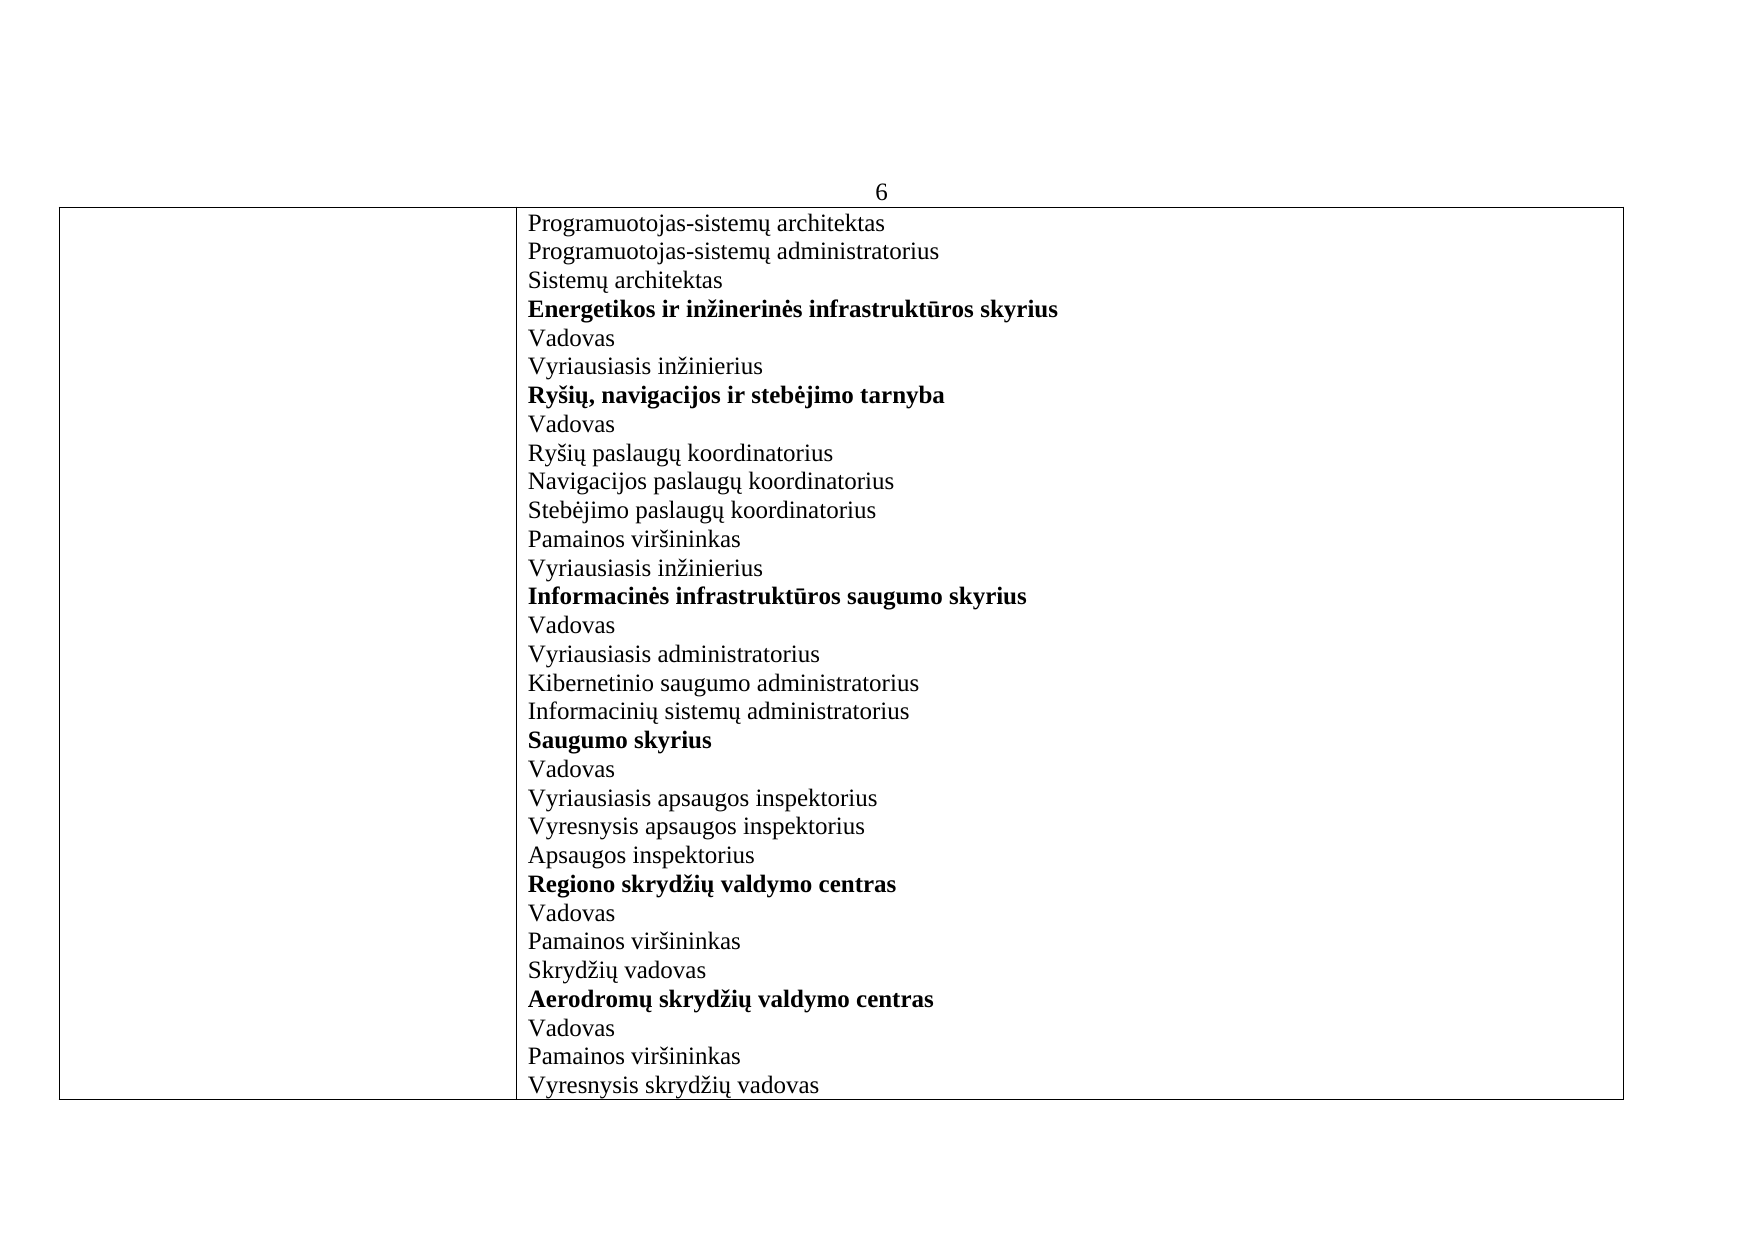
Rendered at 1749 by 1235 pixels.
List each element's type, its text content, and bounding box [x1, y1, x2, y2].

table_cell [60, 208, 516, 1099]
table_cell Programuotojas-sistemų architektas Programuotojas-sistemų administratorius Sistemų architektas Energetikos ir inžinerinės infrastruktūros skyrius Vadovas Vyriausiasis inžinierius Ryšių, navigacijos ir stebėjimo tarnyba Vadovas Ryšių paslaugų koordinatorius Navigacijos paslaugų koordinatorius Stebėjimo paslaugų koordinatorius Pamainos viršininkas Vyriausiasis inžinierius Informacinės infrastruktūros saugumo skyrius Vadovas Vyriausiasis administratorius Kibernetinio saugumo administratorius Informacinių sistemų administratorius Saugumo skyrius Vadovas Vyriausiasis apsaugos inspektorius Vyresnysis apsaugos inspektorius Apsaugos inspektorius Regiono skrydžių valdymo centras Vadovas Pamainos viršininkas Skrydžių vadovas Aerodromų skrydžių valdymo centras Vadovas Pamainos viršininkas Vyresnysis skrydžių vadovas [517, 208, 1623, 1099]
